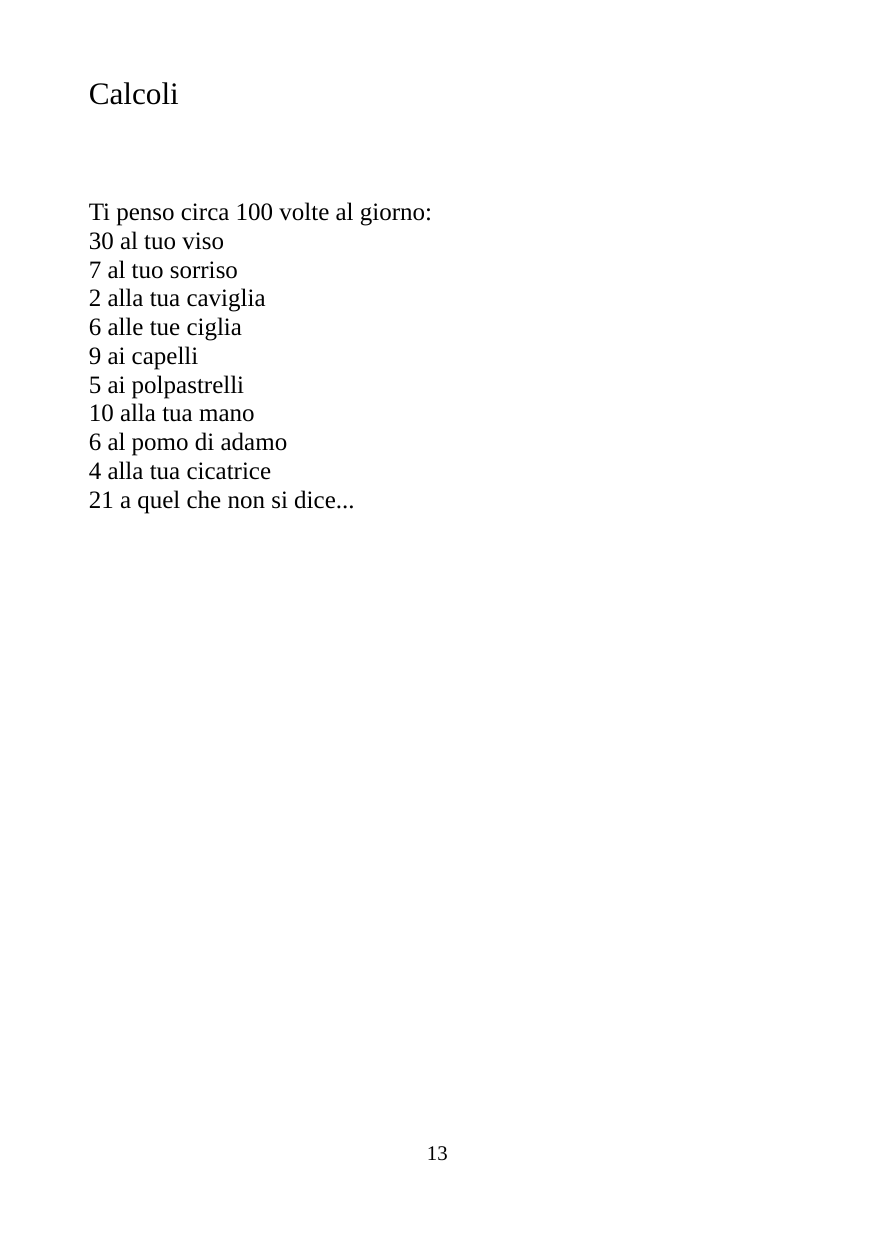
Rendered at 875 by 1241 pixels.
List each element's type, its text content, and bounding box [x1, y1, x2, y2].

text Ti penso circa 100 volte al giorno: 30 al tuo viso 7 al tuo sorriso 2 alla tua caviglia 6 alle tue ciglia 9 ai capelli 5 ai polpastrelli 10 alla tua mano 6 al pomo di adamo 4 alla tua cicatrice 21 a quel che non si dice... [88, 111, 786, 513]
text Calcoli [88, 75, 786, 111]
